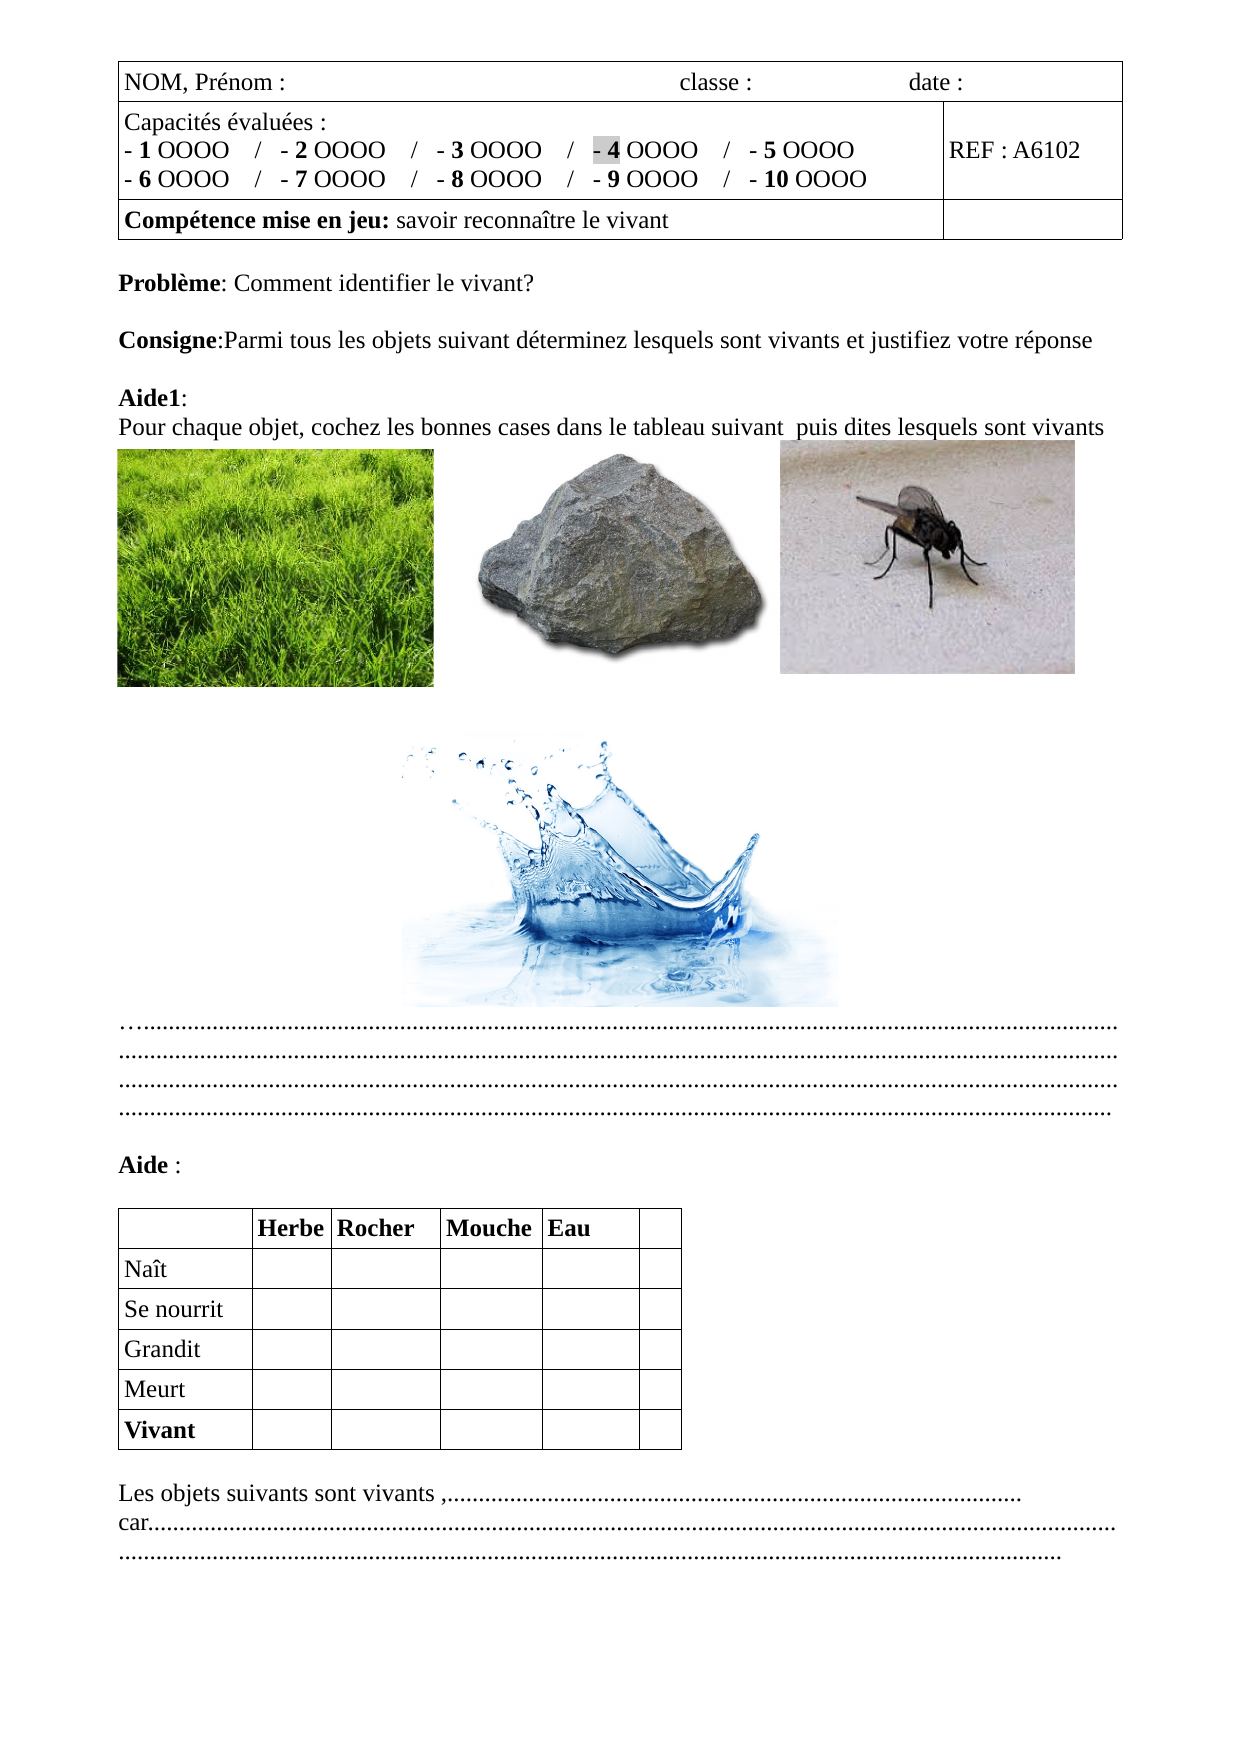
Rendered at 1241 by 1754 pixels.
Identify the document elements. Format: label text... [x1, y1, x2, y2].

table_cell [640, 1330, 681, 1369]
text Pour chaque objet, cochez les bonnes cases dans le tableau suivant puis dites lesquels sont vivants [118, 412, 1122, 441]
table_cell [543, 1289, 639, 1328]
table_cell Vivant [119, 1410, 252, 1449]
table_cell [253, 1289, 331, 1328]
text Aide : [118, 1150, 1122, 1179]
text car.................................................................................................................................................................................................................................................................................................................. [118, 1507, 1122, 1564]
text Aide1: [118, 383, 1122, 412]
table_cell [253, 1410, 331, 1449]
table_cell Meurt [119, 1370, 252, 1409]
table_cell [543, 1370, 639, 1409]
picture [117, 449, 434, 687]
table_cell [441, 1249, 542, 1288]
table_cell [543, 1249, 639, 1288]
text Problème: Comment identifier le vivant? [118, 268, 1122, 297]
table_cell [543, 1410, 639, 1449]
table_header Mouche [441, 1209, 542, 1248]
table_cell [253, 1330, 331, 1369]
table_header Rocher [332, 1209, 440, 1248]
text Consigne:Parmi tous les objets suivant déterminez lesquels sont vivants et justifiez votre réponse [118, 326, 1122, 354]
table_header NOM, Prénom : classe : date : [119, 62, 1122, 101]
table_cell Compétence mise en jeu: savoir reconnaître le vivant [119, 200, 943, 239]
table_header Herbe [253, 1209, 331, 1248]
table_cell [332, 1289, 440, 1328]
table_cell [640, 1410, 681, 1449]
table_cell Capacités évaluées : - 1 OOOO / - 2 OOOO / - 3 OOOO / - 4 OOOO / - 5 OOOO - 6 OOOO / - 7 OOOO / - 8 OOOO / - 9 OOOO / - 10 OOOO [119, 102, 943, 199]
table_cell [332, 1370, 440, 1409]
table_header [119, 1209, 252, 1248]
table_header [640, 1209, 681, 1248]
table_cell [332, 1330, 440, 1369]
table_cell [441, 1370, 542, 1409]
table_cell [253, 1249, 331, 1288]
table_header Eau [543, 1209, 639, 1248]
table_cell Se nourrit [119, 1289, 252, 1328]
picture [401, 715, 839, 1007]
table_cell [441, 1330, 542, 1369]
table_cell [944, 200, 1122, 239]
text …........................................................................................................................................................................................................................................................................................................................................................................................................................................................................................................................................................................................................................................................... [118, 715, 1122, 1121]
table_cell [640, 1289, 681, 1328]
table_cell [640, 1370, 681, 1409]
table_cell REF : A6102 [944, 102, 1122, 199]
table_cell [640, 1249, 681, 1288]
table_cell [253, 1370, 331, 1409]
table_cell Grandit [119, 1330, 252, 1369]
picture [443, 440, 1075, 686]
table_cell Naît [119, 1249, 252, 1288]
table_cell [543, 1330, 639, 1369]
table_cell [441, 1289, 542, 1328]
table_cell [332, 1249, 440, 1288]
table_cell [441, 1410, 542, 1449]
text Les objets suivants sont vivants ,............................................................................................ [118, 1478, 1122, 1507]
table_cell [332, 1410, 440, 1449]
